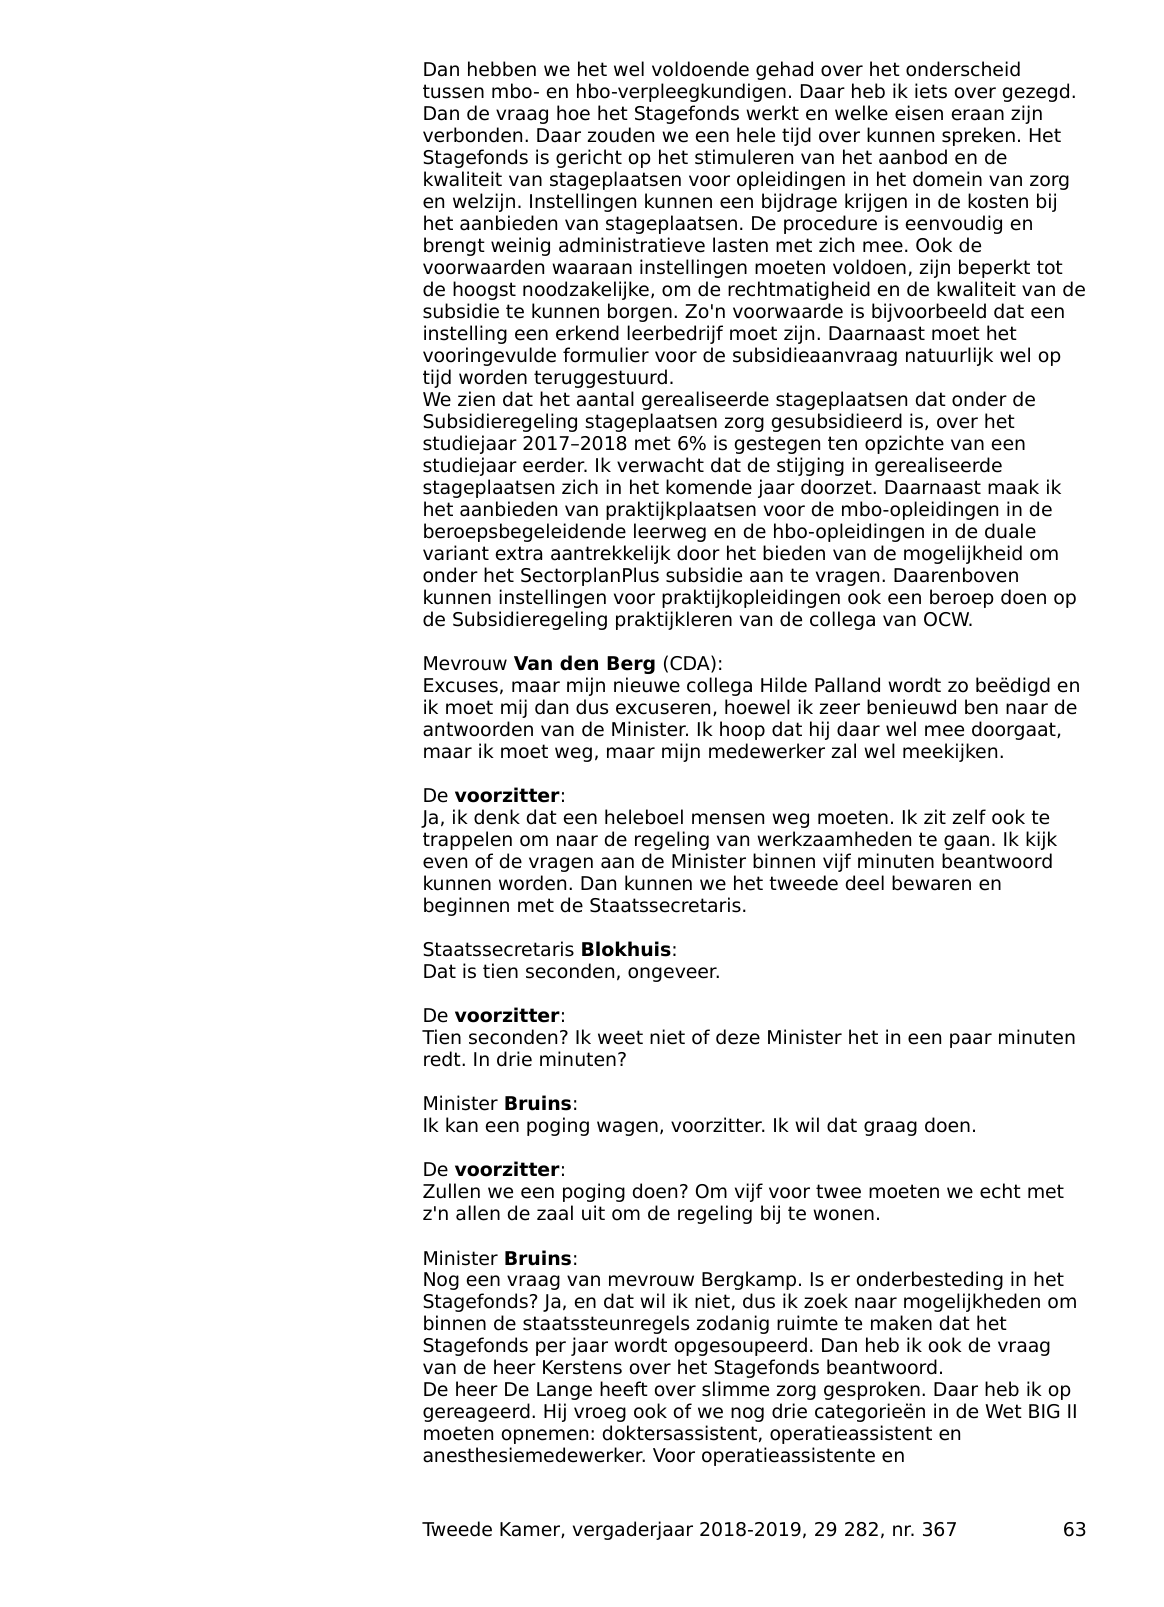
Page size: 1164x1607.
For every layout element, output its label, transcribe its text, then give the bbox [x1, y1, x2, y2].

text Mevrouw Van den Berg (CDA): [422, 653, 1087, 675]
text De voorzitter: [422, 1159, 1087, 1181]
text We zien dat het aantal gerealiseerde stageplaatsen dat onder de Subsidieregeling stageplaatsen zorg gesubsidieerd is, over het studiejaar 2017–2018 met 6% is gestegen ten opzichte van een studiejaar eerder. Ik verwacht dat de stijging in gerealiseerde stageplaatsen zich in het komende jaar doorzet. Daarnaast maak ik het aanbieden van praktijkplaatsen voor de mbo-opleidingen in de beroepsbegeleidende leerweg en de hbo-opleidingen in de duale variant extra aantrekkelijk door het bieden van de mogelijkheid om onder het SectorplanPlus subsidie aan te vragen. Daarenboven kunnen instellingen voor praktijkopleidingen ook een beroep doen op de Subsidieregeling praktijkleren van de collega van OCW. [422, 389, 1087, 631]
text De heer De Lange heeft over slimme zorg gesproken. Daar heb ik op gereageerd. Hij vroeg ook of we nog drie categorieën in de Wet BIG II moeten opnemen: doktersassistent, operatieassistent en anesthesiemedewerker. Voor operatieassistente en [422, 1379, 1087, 1467]
text Dan hebben we het wel voldoende gehad over het onderscheid tussen mbo- en hbo-verpleegkundigen. Daar heb ik iets over gezegd. [422, 59, 1087, 103]
text Ja, ik denk dat een heleboel mensen weg moeten. Ik zit zelf ook te trappelen om naar de regeling van werkzaamheden te gaan. Ik kijk even of de vragen aan de Minister binnen vijf minuten beantwoord kunnen worden. Dan kunnen we het tweede deel bewaren en beginnen met de Staatssecretaris. [422, 807, 1087, 917]
text Nog een vraag van mevrouw Bergkamp. Is er onderbesteding in het Stagefonds? Ja, en dat wil ik niet, dus ik zoek naar mogelijkheden om binnen de staatssteunregels zodanig ruimte te maken dat het Stagefonds per jaar wordt opgesoupeerd. Dan heb ik ook de vraag van de heer Kerstens over het Stagefonds beantwoord. [422, 1269, 1087, 1379]
text De voorzitter: [422, 785, 1087, 807]
text Zullen we een poging doen? Om vijf voor twee moeten we echt met z'n allen de zaal uit om de regeling bij te wonen. [422, 1181, 1087, 1225]
text Dat is tien seconden, ongeveer. [422, 961, 1087, 983]
text Excuses, maar mijn nieuwe collega Hilde Palland wordt zo beëdigd en ik moet mij dan dus excuseren, hoewel ik zeer benieuwd ben naar de antwoorden van de Minister. Ik hoop dat hij daar wel mee doorgaat, maar ik moet weg, maar mijn medewerker zal wel meekijken. [422, 675, 1087, 763]
text Dan de vraag hoe het Stagefonds werkt en welke eisen eraan zijn verbonden. Daar zouden we een hele tijd over kunnen spreken. Het Stagefonds is gericht op het stimuleren van het aanbod en de kwaliteit van stageplaatsen voor opleidingen in het domein van zorg en welzijn. Instellingen kunnen een bijdrage krijgen in de kosten bij het aanbieden van stageplaatsen. De procedure is eenvoudig en brengt weinig administratieve lasten met zich mee. Ook de voorwaarden waaraan instellingen moeten voldoen, zijn beperkt tot de hoogst noodzakelijke, om de rechtmatigheid en de kwaliteit van de subsidie te kunnen borgen. Zo'n voorwaarde is bijvoorbeeld dat een instelling een erkend leerbedrijf moet zijn. Daarnaast moet het vooringevulde formulier voor de subsidieaanvraag natuurlijk wel op tijd worden teruggestuurd. [422, 103, 1087, 389]
text Staatssecretaris Blokhuis: [422, 939, 1087, 961]
text Tien seconden? Ik weet niet of deze Minister het in een paar minuten redt. In drie minuten? [422, 1027, 1087, 1071]
text Ik kan een poging wagen, voorzitter. Ik wil dat graag doen. [422, 1115, 1087, 1137]
text Minister Bruins: [422, 1093, 1087, 1115]
text Minister Bruins: [422, 1247, 1087, 1269]
text De voorzitter: [422, 1005, 1087, 1027]
